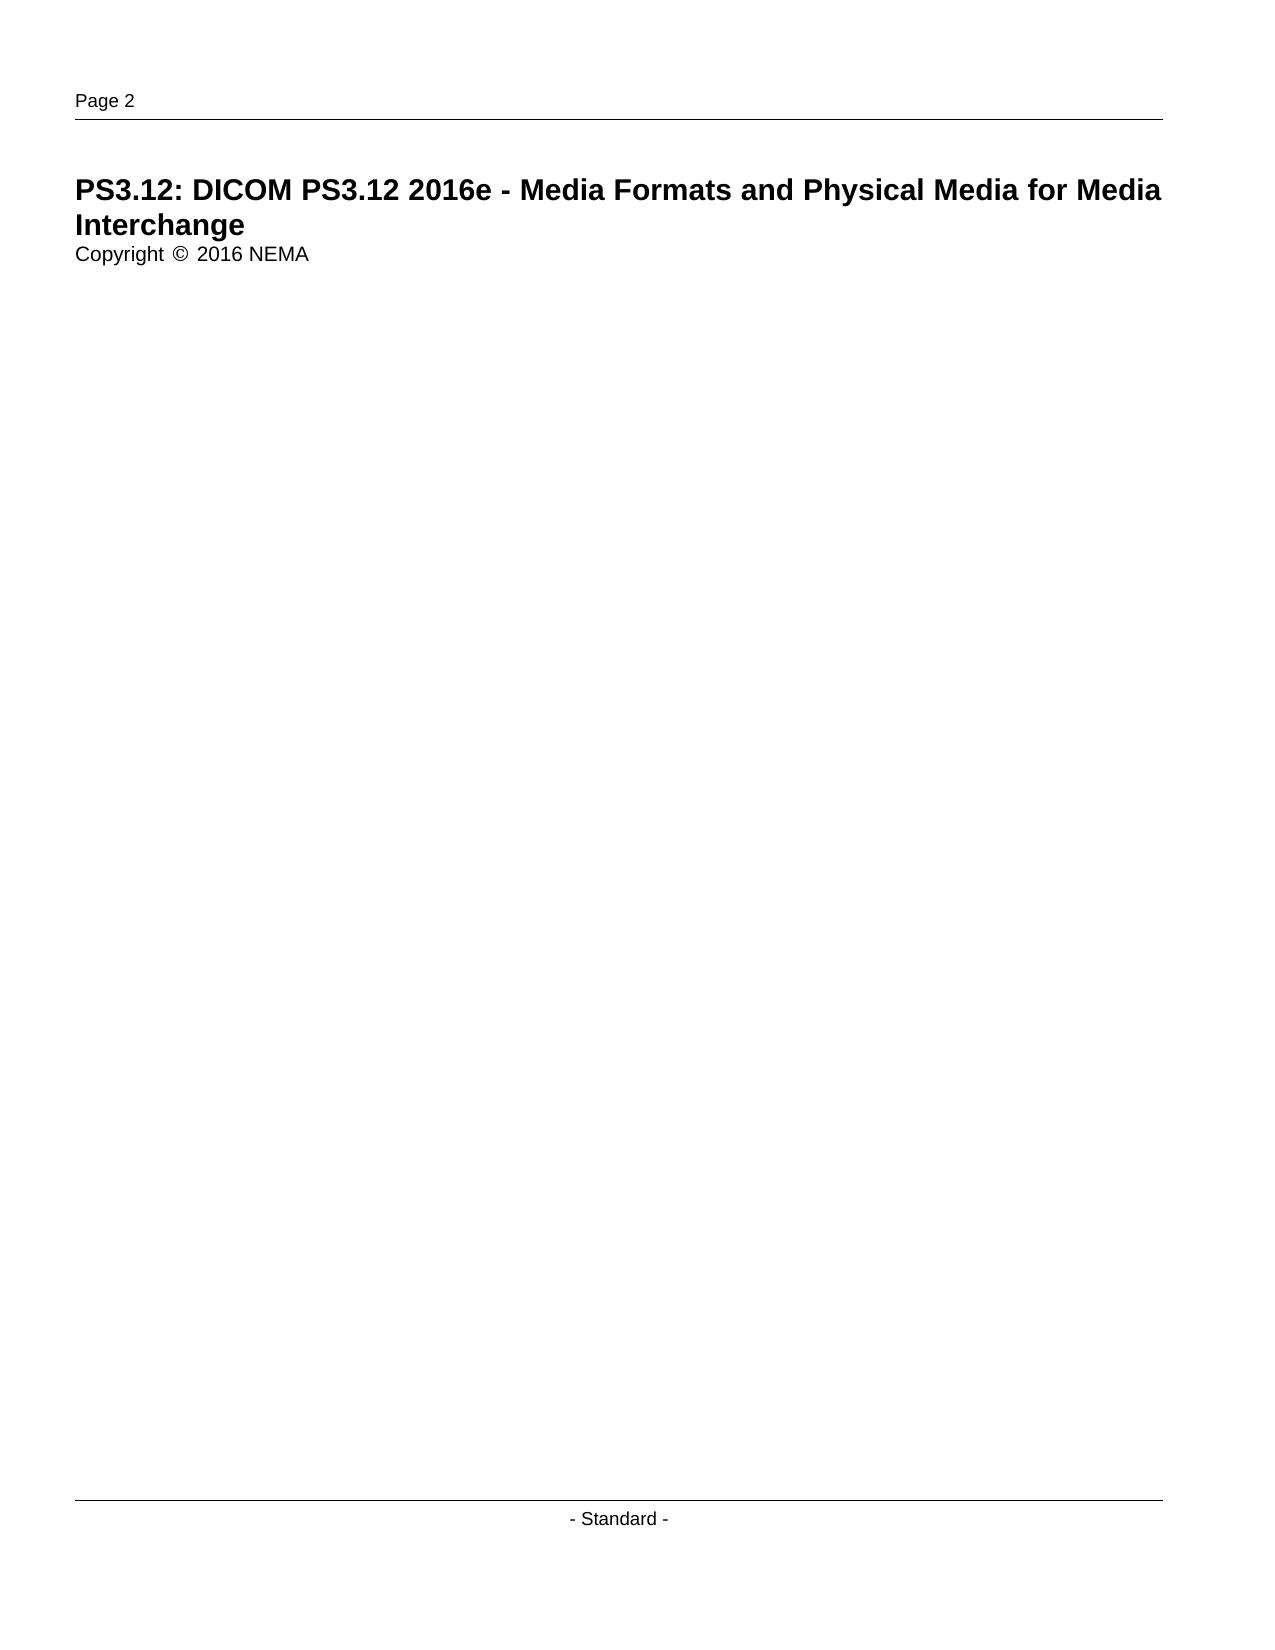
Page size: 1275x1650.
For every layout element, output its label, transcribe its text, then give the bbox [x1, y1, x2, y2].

text Copyright © 2016 NEMA [75, 242, 1162, 266]
text PS3.12: DICOM PS3.12 2016e - Media Formats and Physical Media for Media Interchange [75, 172, 1162, 242]
